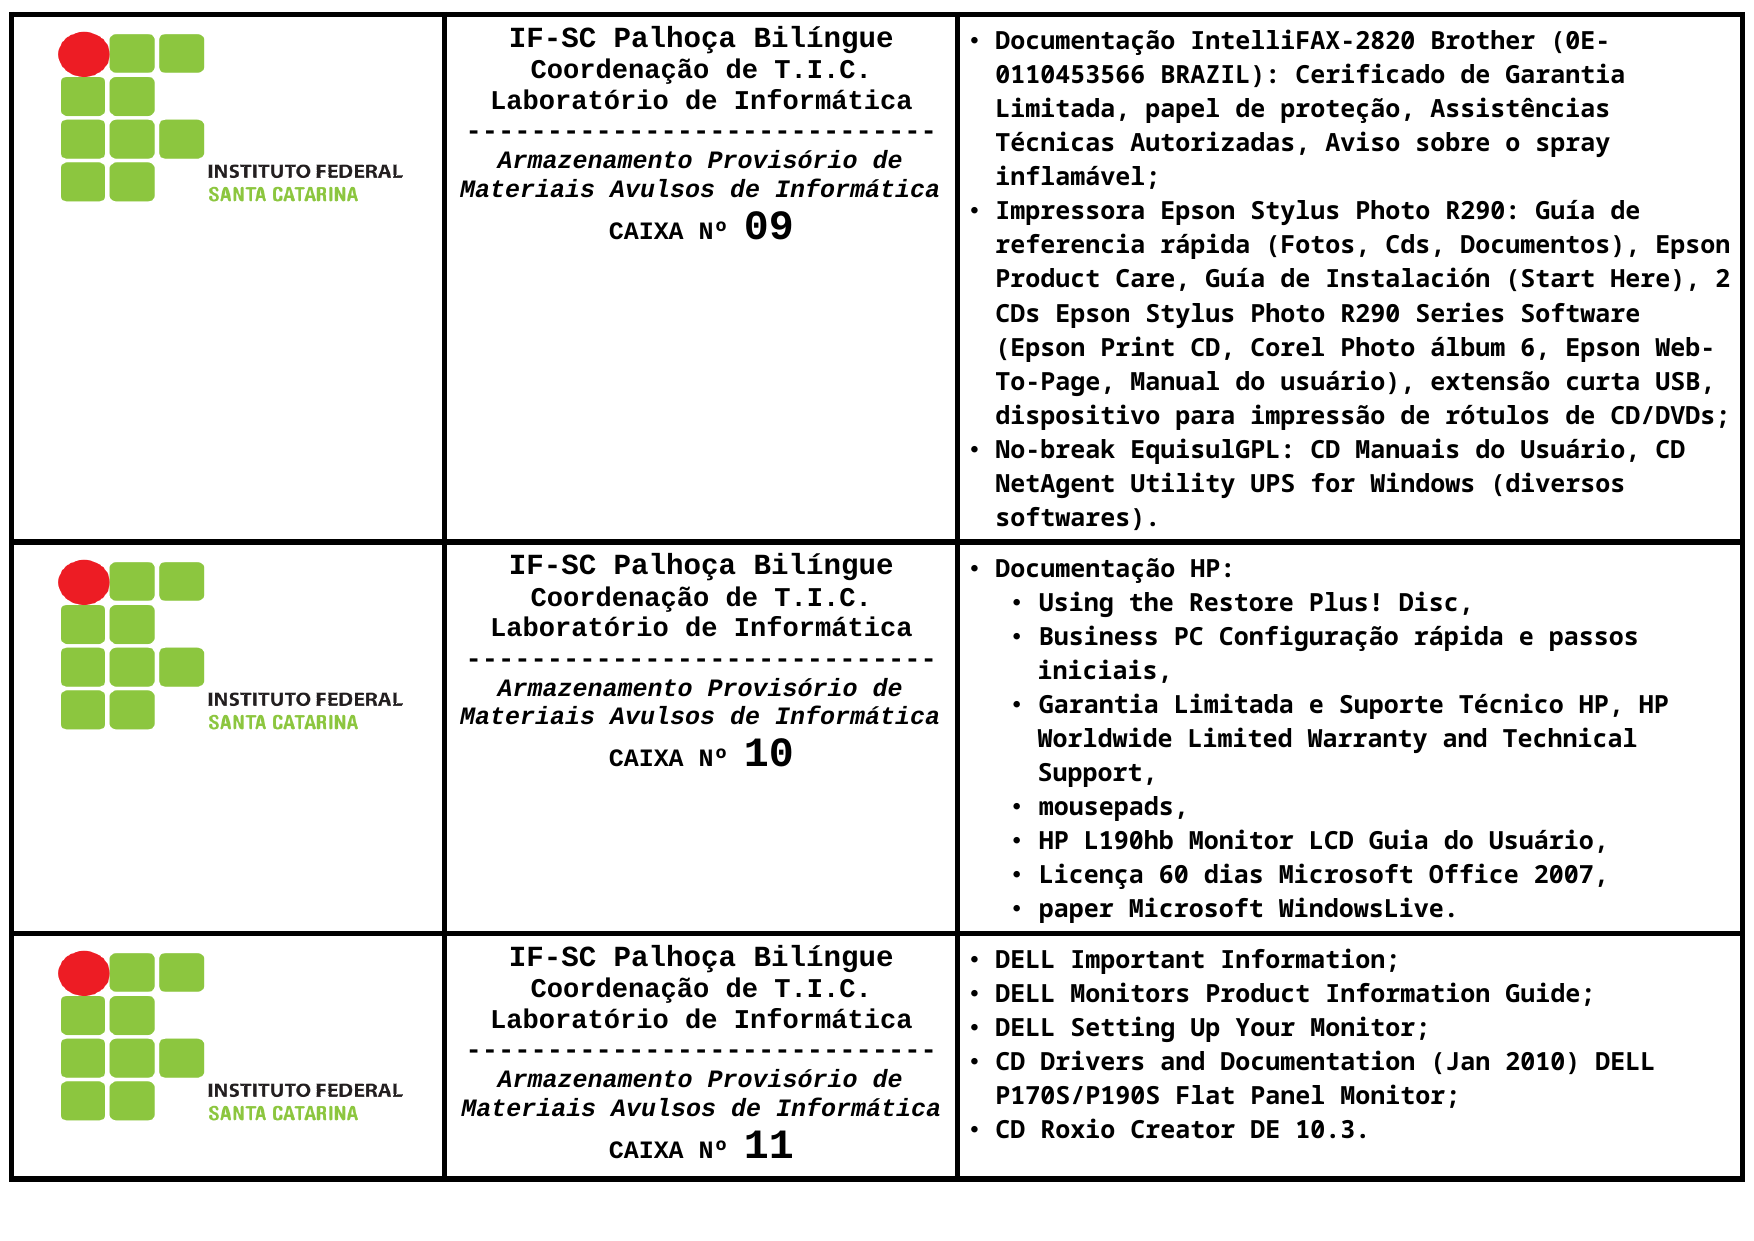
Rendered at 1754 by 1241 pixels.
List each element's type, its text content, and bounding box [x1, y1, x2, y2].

table_cell IF-SC Palhoça Bilíngue Coordenação de T.I.C. Laboratório de Informática ----------------------------- Armazenamento Provisório de Materiais Avulsos de Informática CAIXA Nº 10 [447, 545, 955, 931]
table_cell Documentação IntelliFAX-2820 Brother (0E-0110453566 BRAZIL): Cerificado de Garantia Limitada, papel de proteção, Assistências Técnicas Autorizadas, Aviso sobre o spray inflamável; Impressora Epson Stylus Photo R290: Guía de referencia rápida (Fotos, Cds, Documentos), Epson Product Care, Guía de Instalación (Start Here), 2 CDs Epson Stylus Photo R290 Series Software (Epson Print CD, Corel Photo álbum 6, Epson Web-To-Page, Manual do usuário), extensão curta USB, dispositivo para impressão de rótulos de CD/DVDs; No-break EquisulGPL: CD Manuais do Usuário, CD NetAgent Utility UPS for Windows (diversos softwares). [960, 17, 1740, 539]
table_cell IF-SC Palhoça Bilíngue Coordenação de T.I.C. Laboratório de Informática ----------------------------- Armazenamento Provisório de Materiais Avulsos de Informática CAIXA Nº 11 [447, 936, 955, 1176]
picture [44, 550, 412, 743]
table_cell IF-SC Palhoça Bilíngue Coordenação de T.I.C. Laboratório de Informática ----------------------------- Armazenamento Provisório de Materiais Avulsos de Informática CAIXA Nº 09 [447, 17, 955, 539]
table_cell DELL Important Information; DELL Monitors Product Information Guide; DELL Setting Up Your Monitor; CD Drivers and Documentation (Jan 2010) DELL P170S/P190S Flat Panel Monitor; CD Roxio Creator DE 10.3. [960, 936, 1740, 1176]
picture [44, 22, 412, 215]
table_cell [14, 17, 442, 539]
picture [44, 941, 412, 1134]
table_cell Documentação HP: Using the Restore Plus! Disc, Business PC Configuração rápida e passos iniciais, Garantia Limitada e Suporte Técnico HP, HP Worldwide Limited Warranty and Technical Support, mousepads, HP L190hb Monitor LCD Guia do Usuário, Licença 60 dias Microsoft Office 2007, paper Microsoft WindowsLive. [960, 545, 1740, 931]
table_cell [14, 545, 442, 931]
table_cell [14, 936, 442, 1176]
